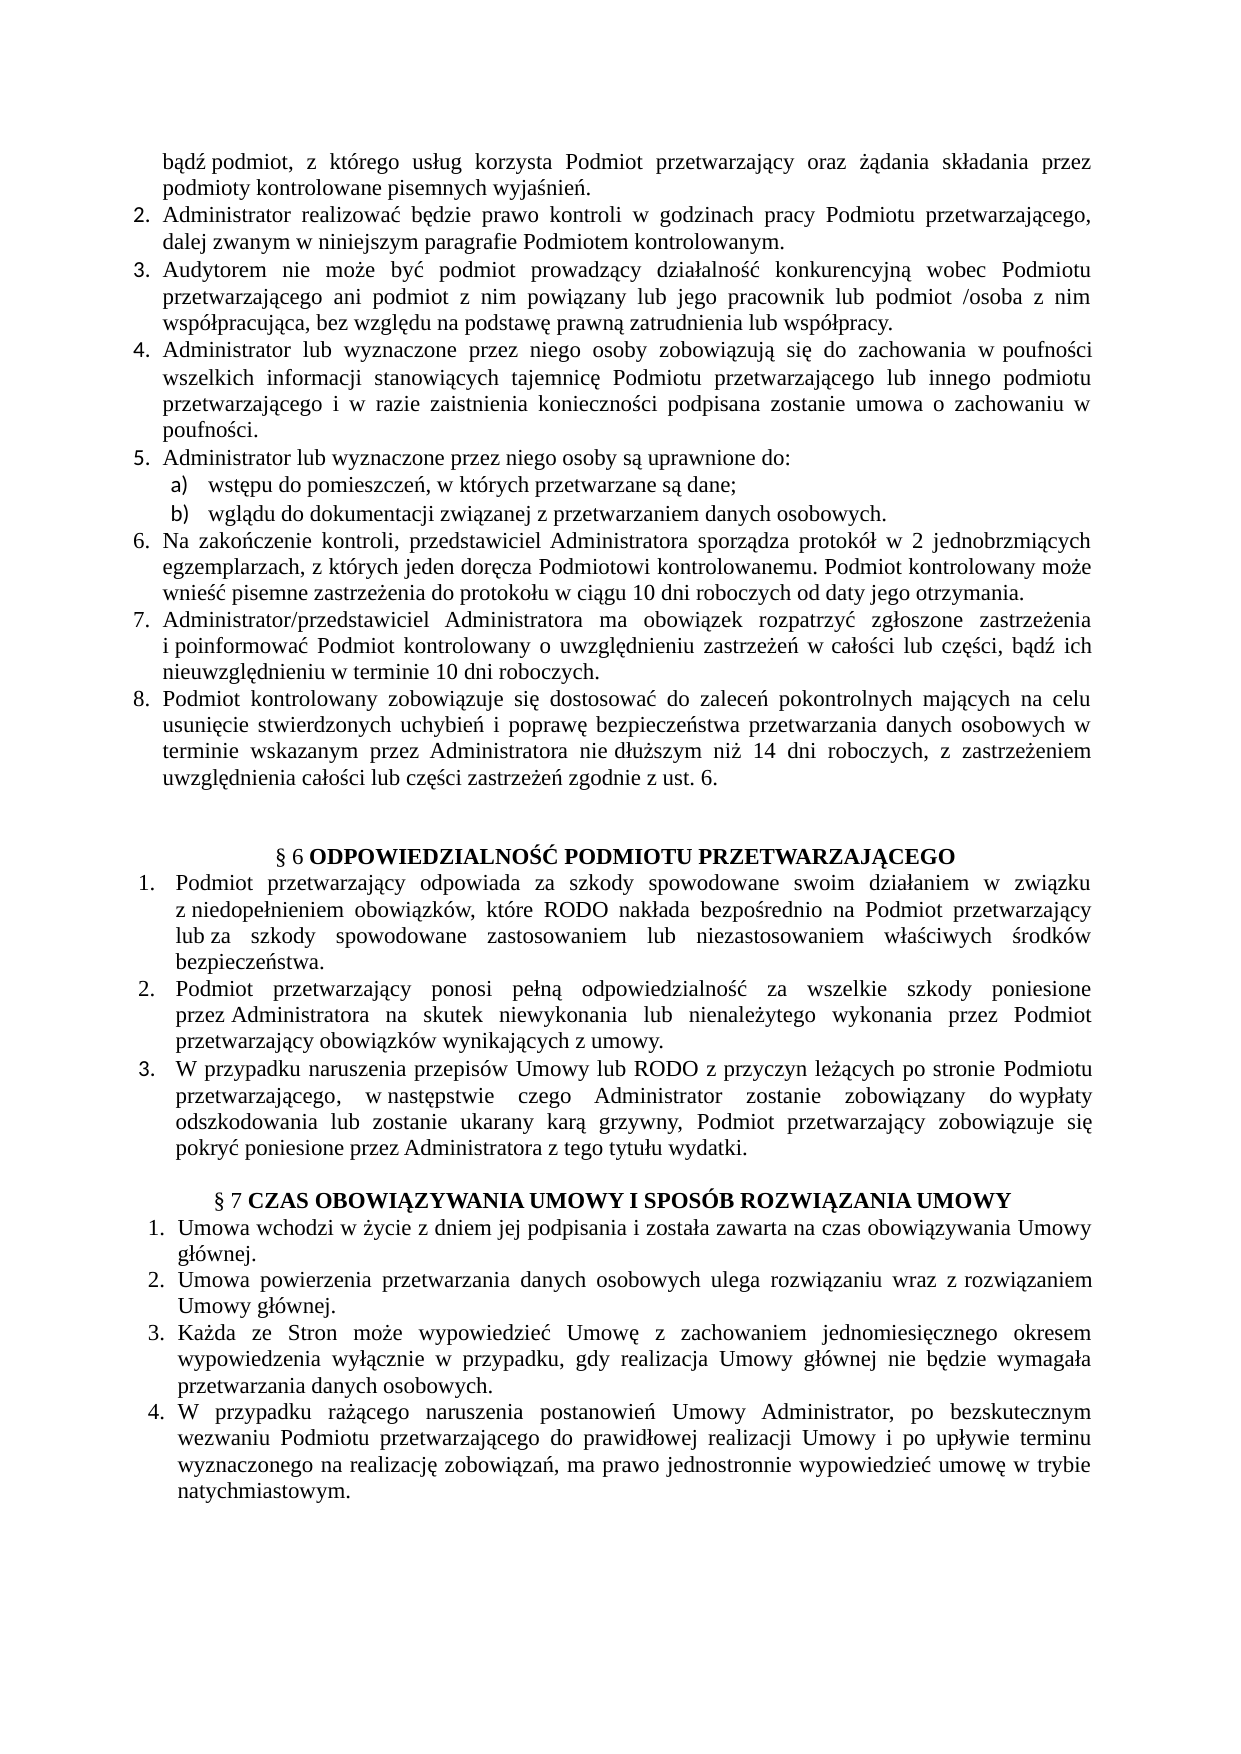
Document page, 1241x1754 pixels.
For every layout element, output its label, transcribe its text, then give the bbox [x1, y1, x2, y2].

list Administrator realizować będzie prawo kontroli w godzinach pracy Podmiotu przetwarzającego, dalej zwanym w niniejszym paragrafie Podmiotem kontrolowanym. [133, 200, 1092, 255]
text § 6 ODPOWIEDZIALNOŚĆ PODMIOTU PRZETWARZAJĄCEGO [138, 843, 1092, 869]
list Umowa powierzenia przetwarzania danych osobowych ulega rozwiązaniu wraz z rozwiązaniem Umowy głównej. [148, 1266, 1092, 1319]
text § 7 CZAS OBOWIĄZYWANIA UMOWY I SPOSÓB ROZWIĄZANIA UMOWY [133, 1187, 1092, 1213]
list W przypadku naruszenia przepisów Umowy lub RODO z przyczyn leżących po stronie Podmiotu przetwarzającego, w następstwie czego Administrator zostanie zobowiązany do wypłaty odszkodowania lub zostanie ukarany karą grzywny, Podmiot przetwarzający zobowiązuje się pokryć poniesione przez Administratora z tego tytułu wydatki. [138, 1054, 1092, 1161]
list Administrator lub wyznaczone przez niego osoby zobowiązują się do zachowania w poufności wszelkich informacji stanowiących tajemnicę Podmiotu przetwarzającego lub innego podmiotu przetwarzającego i w razie zaistnienia konieczności podpisana zostanie umowa o zachowaniu w poufności. [133, 336, 1092, 443]
list bądź podmiot, z którego usług korzysta Podmiot przetwarzający oraz żądania składania przez podmioty kontrolowane pisemnych wyjaśnień. [133, 148, 1092, 200]
list W przypadku rażącego naruszenia postanowień Umowy Administrator, po bezskutecznym wezwaniu Podmiotu przetwarzającego do prawidłowej realizacji Umowy i po upływie terminu wyznaczonego na realizację zobowiązań, ma prawo jednostronnie wypowiedzieć umowę w trybie natychmiastowym. [148, 1398, 1092, 1503]
list Podmiot przetwarzający odpowiada za szkody spowodowane swoim działaniem w związku z niedopełnieniem obowiązków, które RODO nakłada bezpośrednio na Podmiot przetwarzający lub za szkody spowodowane zastosowaniem lub niezastosowaniem właściwych środków bezpieczeństwa. [138, 869, 1092, 975]
list wstępu do pomieszczeń, w których przetwarzane są dane; [170, 471, 1092, 499]
list Podmiot przetwarzający ponosi pełną odpowiedzialność za wszelkie szkody poniesione przez Administratora na skutek niewykonania lub nienależytego wykonania przez Podmiot przetwarzający obowiązków wynikających z umowy. [138, 975, 1092, 1054]
list Każda ze Stron może wypowiedzieć Umowę z zachowaniem jednomiesięcznego okresem wypowiedzenia wyłącznie w przypadku, gdy realizacja Umowy głównej nie będzie wymagała przetwarzania danych osobowych. [148, 1319, 1092, 1398]
list Na zakończenie kontroli, przedstawiciel Administratora sporządza protokół w 2 jednobrzmiących egzemplarzach, z których jeden doręcza Podmiotowi kontrolowanemu. Podmiot kontrolowany może wnieść pisemne zastrzeżenia do protokołu w ciągu 10 dni roboczych od daty jego otrzymania. [133, 527, 1092, 606]
list Administrator lub wyznaczone przez niego osoby są uprawnione do: [133, 443, 1092, 471]
list Umowa wchodzi w życie z dniem jej podpisania i została zawarta na czas obowiązywania Umowy głównej. [148, 1213, 1092, 1266]
list Podmiot kontrolowany zobowiązuje się dostosować do zaleceń pokontrolnych mających na celu usunięcie stwierdzonych uchybień i poprawę bezpieczeństwa przetwarzania danych osobowych w terminie wskazanym przez Administratora nie dłuższym niż 14 dni roboczych, z zastrzeżeniem uwzględnienia całości lub części zastrzeżeń zgodnie z ust. 6. [133, 685, 1092, 790]
list wglądu do dokumentacji związanej z przetwarzaniem danych osobowych. [170, 499, 1092, 527]
list Administrator/przedstawiciel Administratora ma obowiązek rozpatrzyć zgłoszone zastrzeżenia i poinformować Podmiot kontrolowany o uwzględnieniu zastrzeżeń w całości lub części, bądź ich nieuwzględnieniu w terminie 10 dni roboczych. [133, 606, 1092, 685]
list Audytorem nie może być podmiot prowadzący działalność konkurencyjną wobec Podmiotu przetwarzającego ani podmiot z nim powiązany lub jego pracownik lub podmiot /osoba z nim współpracująca, bez względu na podstawę prawną zatrudnienia lub współpracy. [133, 255, 1092, 336]
